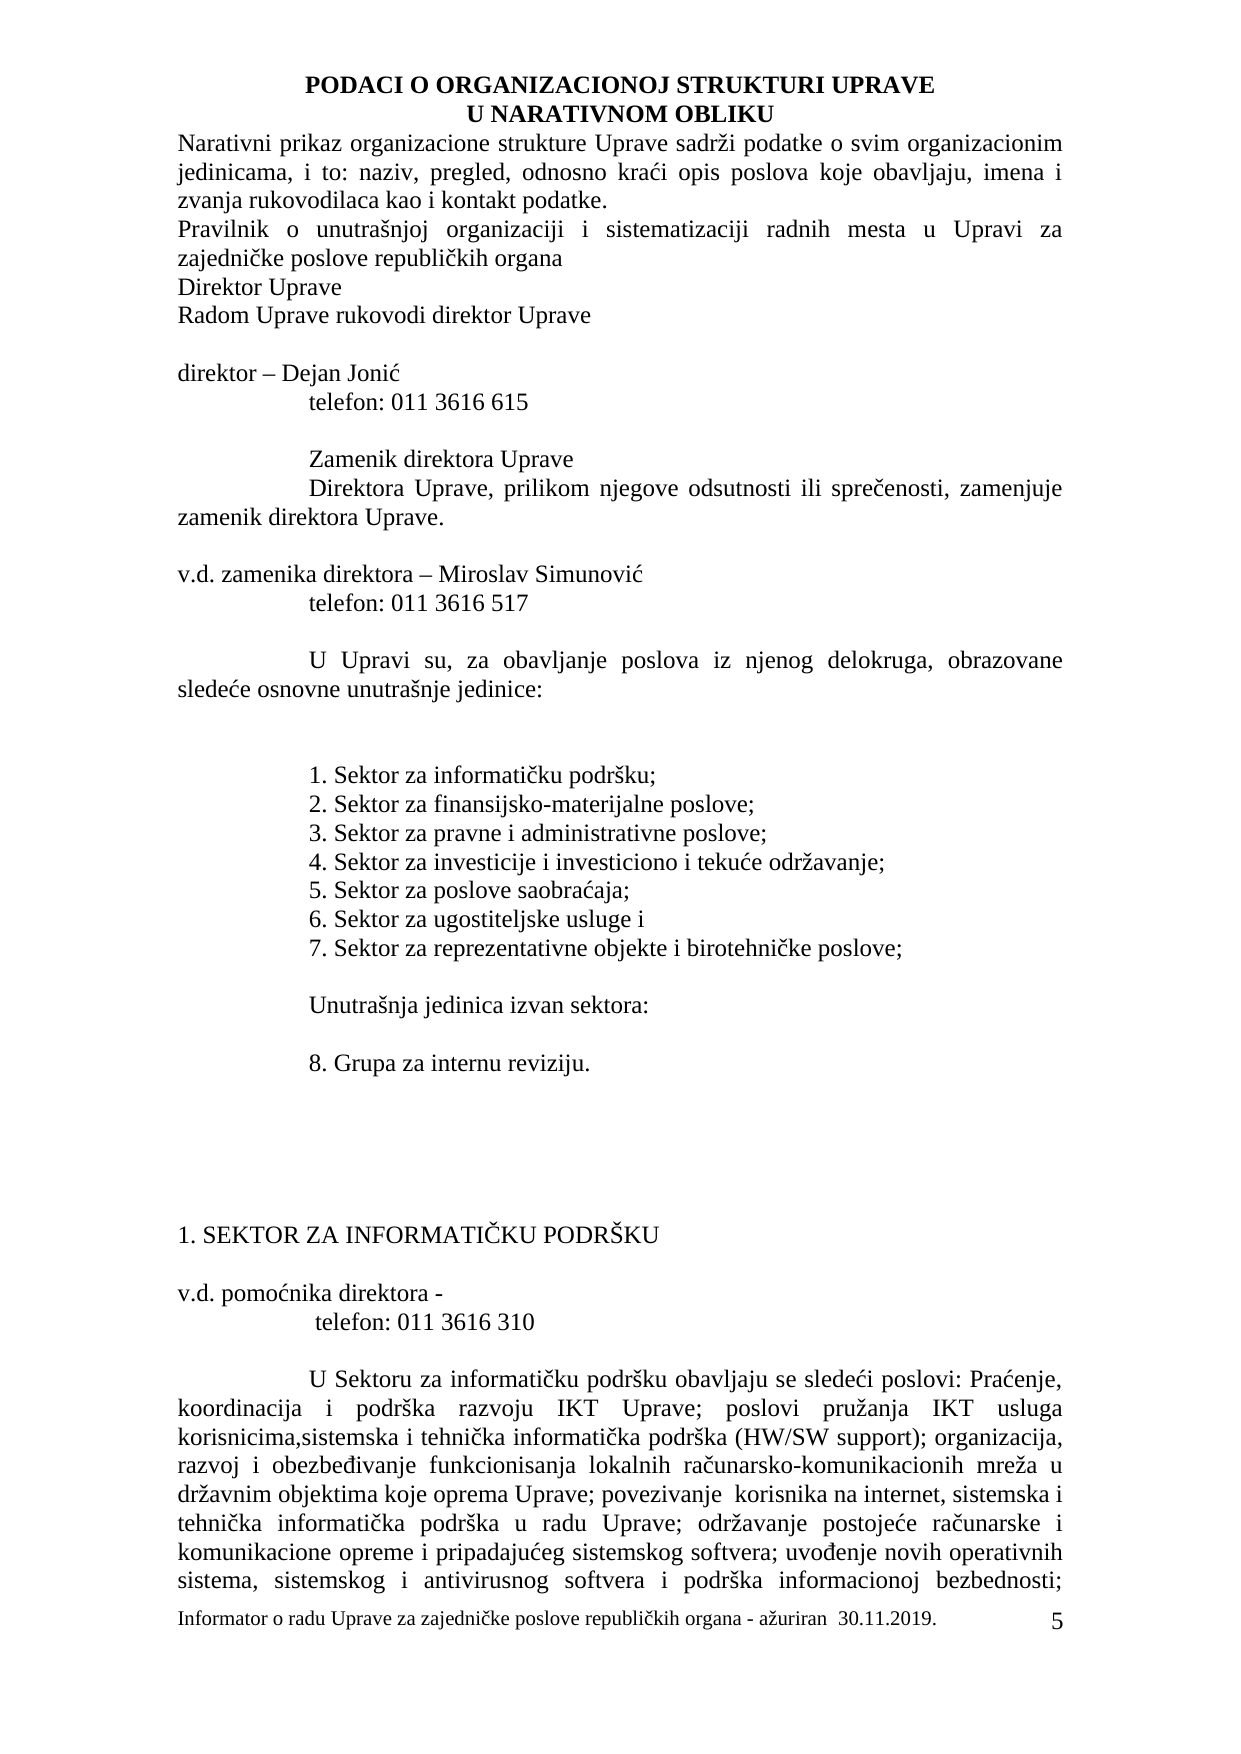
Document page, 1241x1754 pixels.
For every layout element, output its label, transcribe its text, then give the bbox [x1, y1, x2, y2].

text 8. Grupa za internu reviziju. [177, 1048, 1063, 1077]
text Unutrašnja jedinica izvan sektora: [177, 990, 1063, 1019]
text 5. Sektor za poslove saobraćaja; [177, 875, 1063, 904]
text Zamenik direktora Uprave [177, 444, 1063, 473]
text v.d. pomoćnika direktora - [177, 1278, 1063, 1307]
text U NARATIVNOM OBLIKU [177, 99, 1063, 128]
text telefon: 011 3616 615 [177, 387, 1063, 415]
text telefon: 011 3616 517 [177, 588, 1063, 617]
text 7. Sektor za reprezentativne objekte i birotehničke poslove; [177, 933, 1063, 962]
text PODACI O ORGANIZACIONOJ STRUKTURI UPRAVE [177, 70, 1063, 99]
text U Sektoru za informatičku podršku obavljaju se sledeći poslovi: Praćenje, koordinacija i podrška razvoju IKT Uprave; poslovi pružanja IKT usluga korisnicima,sistemska i tehnička informatička podrška (HW/SW support); organizacija, razvoj i obezbeđivanje funkcionisanja lokalnih računarsko-komunikacionih mreža u državnim objektima koje oprema Uprave; povezivanje korisnika na internet, sistemska i tehnička informatička podrška u radu Uprave; održavanje postojeće računarske i komunikacione opreme i pripadajućeg sistemskog softvera; uvođenje novih operativnih sistema, sistemskog i antivirusnog softvera i podrška informacionoj bezbednosti; [177, 1364, 1063, 1594]
text 4. Sektor za investicije i investiciono i tekuće održavanje; [177, 847, 1063, 875]
text Radom Uprave rukovodi direktor Uprave [177, 300, 1063, 329]
text telefon: 011 3616 310 [177, 1307, 1063, 1335]
text Narativni prikaz organizacione strukture Uprave sadrži podatke o svim organizacionim jedinicama, i to: naziv, pregled, odnosno kraći opis poslova koje obavljaju, imena i zvanja rukovodilaca kao i kontakt podatke. [177, 128, 1063, 214]
text 3. Sektor za pravne i administrativne poslove; [177, 818, 1063, 847]
text U Upravi su, za obavljanje poslova iz njenog delokruga, obrazovane sledeće osnovne unutrašnje jedinice: [177, 645, 1063, 703]
text direktor – Dejan Jonić [177, 358, 1063, 387]
text Pravilnik o unutrašnjoj organizaciji i sistematizaciji radnih mesta u Upravi za zajedničke poslove republičkih organa [177, 214, 1063, 272]
text Direktor Uprave [177, 272, 1063, 300]
text Direktora Uprave, prilikom njegove odsutnosti ili sprečenosti, zamenjuje zamenik direktora Uprave. [177, 473, 1063, 530]
text 6. Sektor za ugostiteljske usluge i [177, 904, 1063, 933]
text 2. Sektor za finansijsko-materijalne poslove; [177, 789, 1063, 818]
text 1. SEKTOR ZA INFORMATIČKU PODRŠKU [177, 1220, 1063, 1249]
text v.d. zamenika direktora – Miroslav Simunović [177, 559, 1063, 588]
text 1. Sektor za informatičku podršku; [177, 760, 1063, 789]
